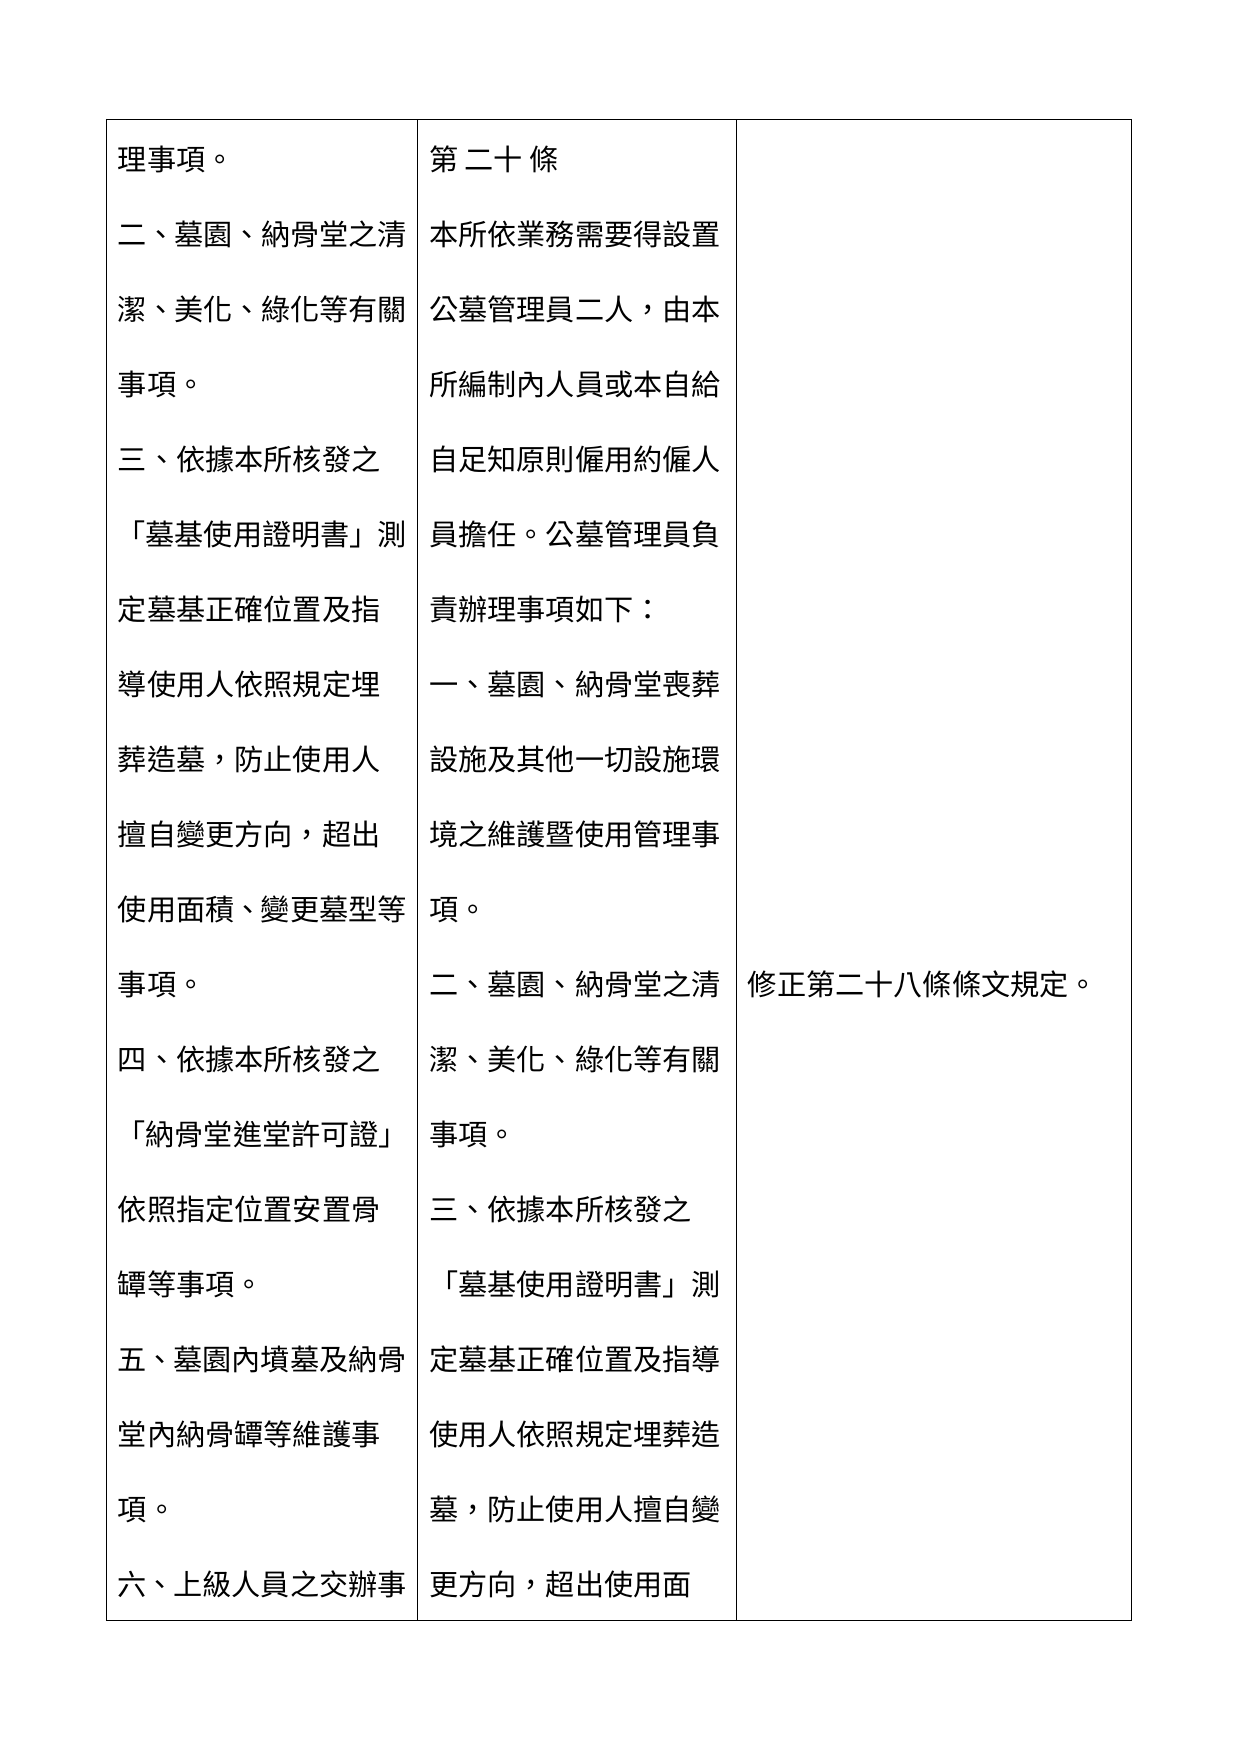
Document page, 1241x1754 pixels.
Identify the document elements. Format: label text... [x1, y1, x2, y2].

table_cell 第 二十 條 本所依業務需要得設置公墓管理員二人，由本所編制內人員或本自給自足知原則僱用約僱人員擔任。公墓管理員負責辦理事項如下： 一、墓園、納骨堂喪葬設施及其他一切設施環境之維護暨使用管理事項。 二、墓園、納骨堂之清潔、美化、綠化等有關事項。 三、依據本所核發之「墓基使用證明書」測定墓基正確位置及指導使用人依照規定埋葬造墓，防止使用人擅自變更方向，超出使用面 [418, 120, 736, 1620]
table_cell 理事項。 二、墓園、納骨堂之清潔、美化、綠化等有關事項。 三、依據本所核發之「墓基使用證明書」測定墓基正確位置及指導使用人依照規定埋葬造墓，防止使用人擅自變更方向，超出使用面積、變更墓型等事項。 四、依據本所核發之「納骨堂進堂許可證」依照指定位置安置骨罈等事項。 五、墓園內墳墓及納骨堂內納骨罈等維護事項。 六、上級人員之交辦事 [107, 120, 417, 1620]
table_cell 修正第二十八條條文規定。 [737, 120, 1131, 1620]
